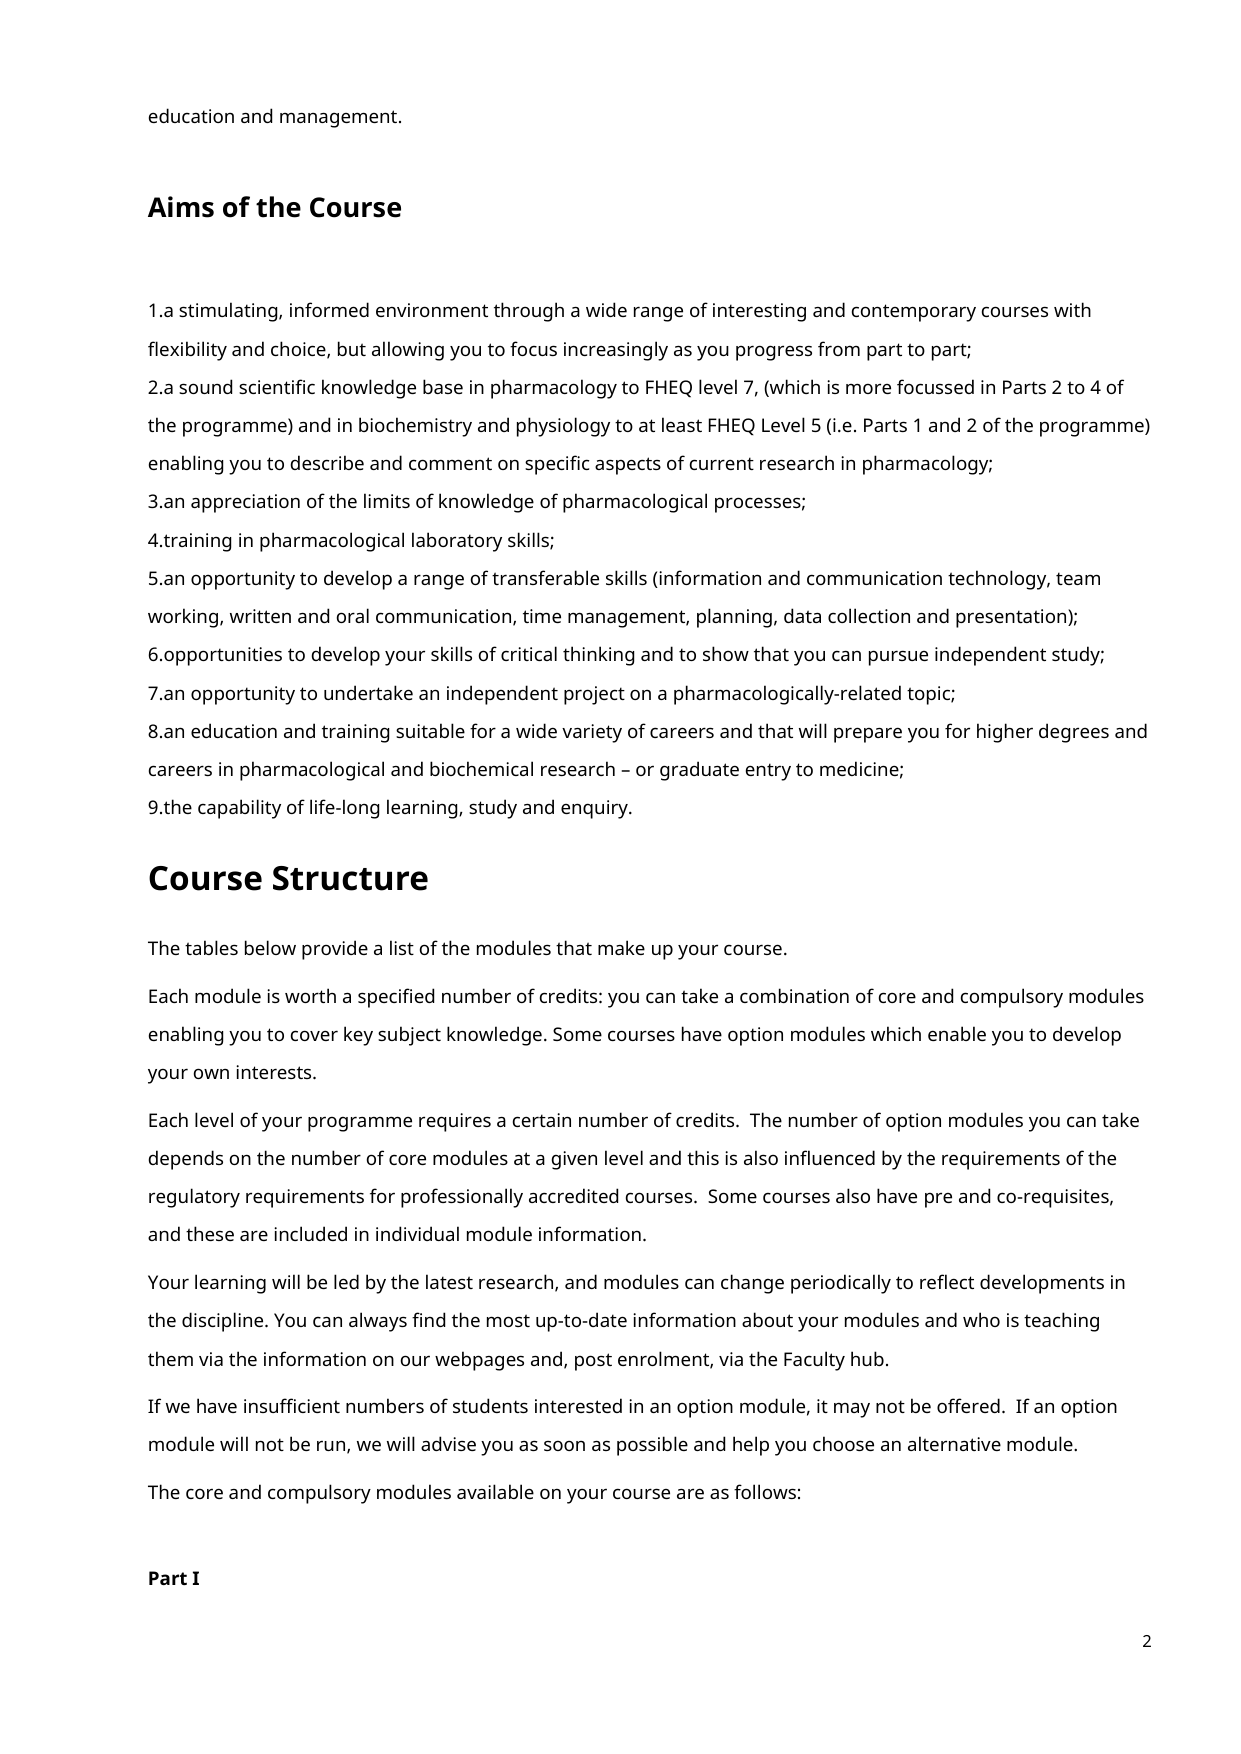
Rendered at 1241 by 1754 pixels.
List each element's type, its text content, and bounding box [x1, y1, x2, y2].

text Your learning will be led by the latest research, and modules can change periodically to reflect developments in the discipline. You can always find the most up-to-date information about your modules and who is teaching them via the information on our webpages and, post enrolment, via the Faculty hub. [148, 1269, 1152, 1371]
table_header Part I [136, 1527, 1152, 1601]
text 1.a stimulating, informed environment through a wide range of interesting and contemporary courses with flexibility and choice, but allowing you to focus increasingly as you progress from part to part; 2.a sound scientific knowledge base in pharmacology to FHEQ level 7, (which is more focussed in Parts 2 to 4 of the programme) and in biochemistry and physiology to at least FHEQ Level 5 (i.e. Parts 1 and 2 of the programme) enabling you to describe and comment on specific aspects of current research in pharmacology; 3.an appreciation of the limits of knowledge of pharmacological processes; 4.training in pharmacological laboratory skills; 5.an opportunity to develop a range of transferable skills (information and communication technology, team working, written and oral communication, time management, planning, data collection and presentation); 6.opportunities to develop your skills of critical thinking and to show that you can pursue independent study; 7.an opportunity to undertake an independent project on a pharmacologically-related topic; 8.an education and training suitable for a wide variety of careers and that will prepare you for higher degrees and careers in pharmacological and biochemical research – or graduate entry to medicine; 9.the capability of life-long learning, study and enquiry. [148, 298, 1152, 820]
subtitle Course Structure [148, 855, 1152, 900]
text If we have insufficient numbers of students interested in an option module, it may not be offered. If an option module will not be run, we will advise you as soon as possible and help you choose an alternative module. [148, 1393, 1152, 1457]
text Each module is worth a specified number of credits: you can take a combination of core and compulsory modules enabling you to cover key subject knowledge. Some courses have option modules which enable you to develop your own interests. [148, 983, 1152, 1085]
text The tables below provide a list of the modules that make up your course. [148, 935, 1152, 961]
text Each level of your programme requires a certain number of credits. The number of option modules you can take depends on the number of core modules at a given level and this is also influenced by the requirements of the regulatory requirements for professionally accredited courses. Some courses also have pre and co-requisites, and these are included in individual module information. [148, 1107, 1152, 1247]
text education and management. [148, 103, 1145, 129]
subtitle Aims of the Course [148, 188, 1152, 225]
text The core and compulsory modules available on your course are as follows: [148, 1479, 1152, 1505]
